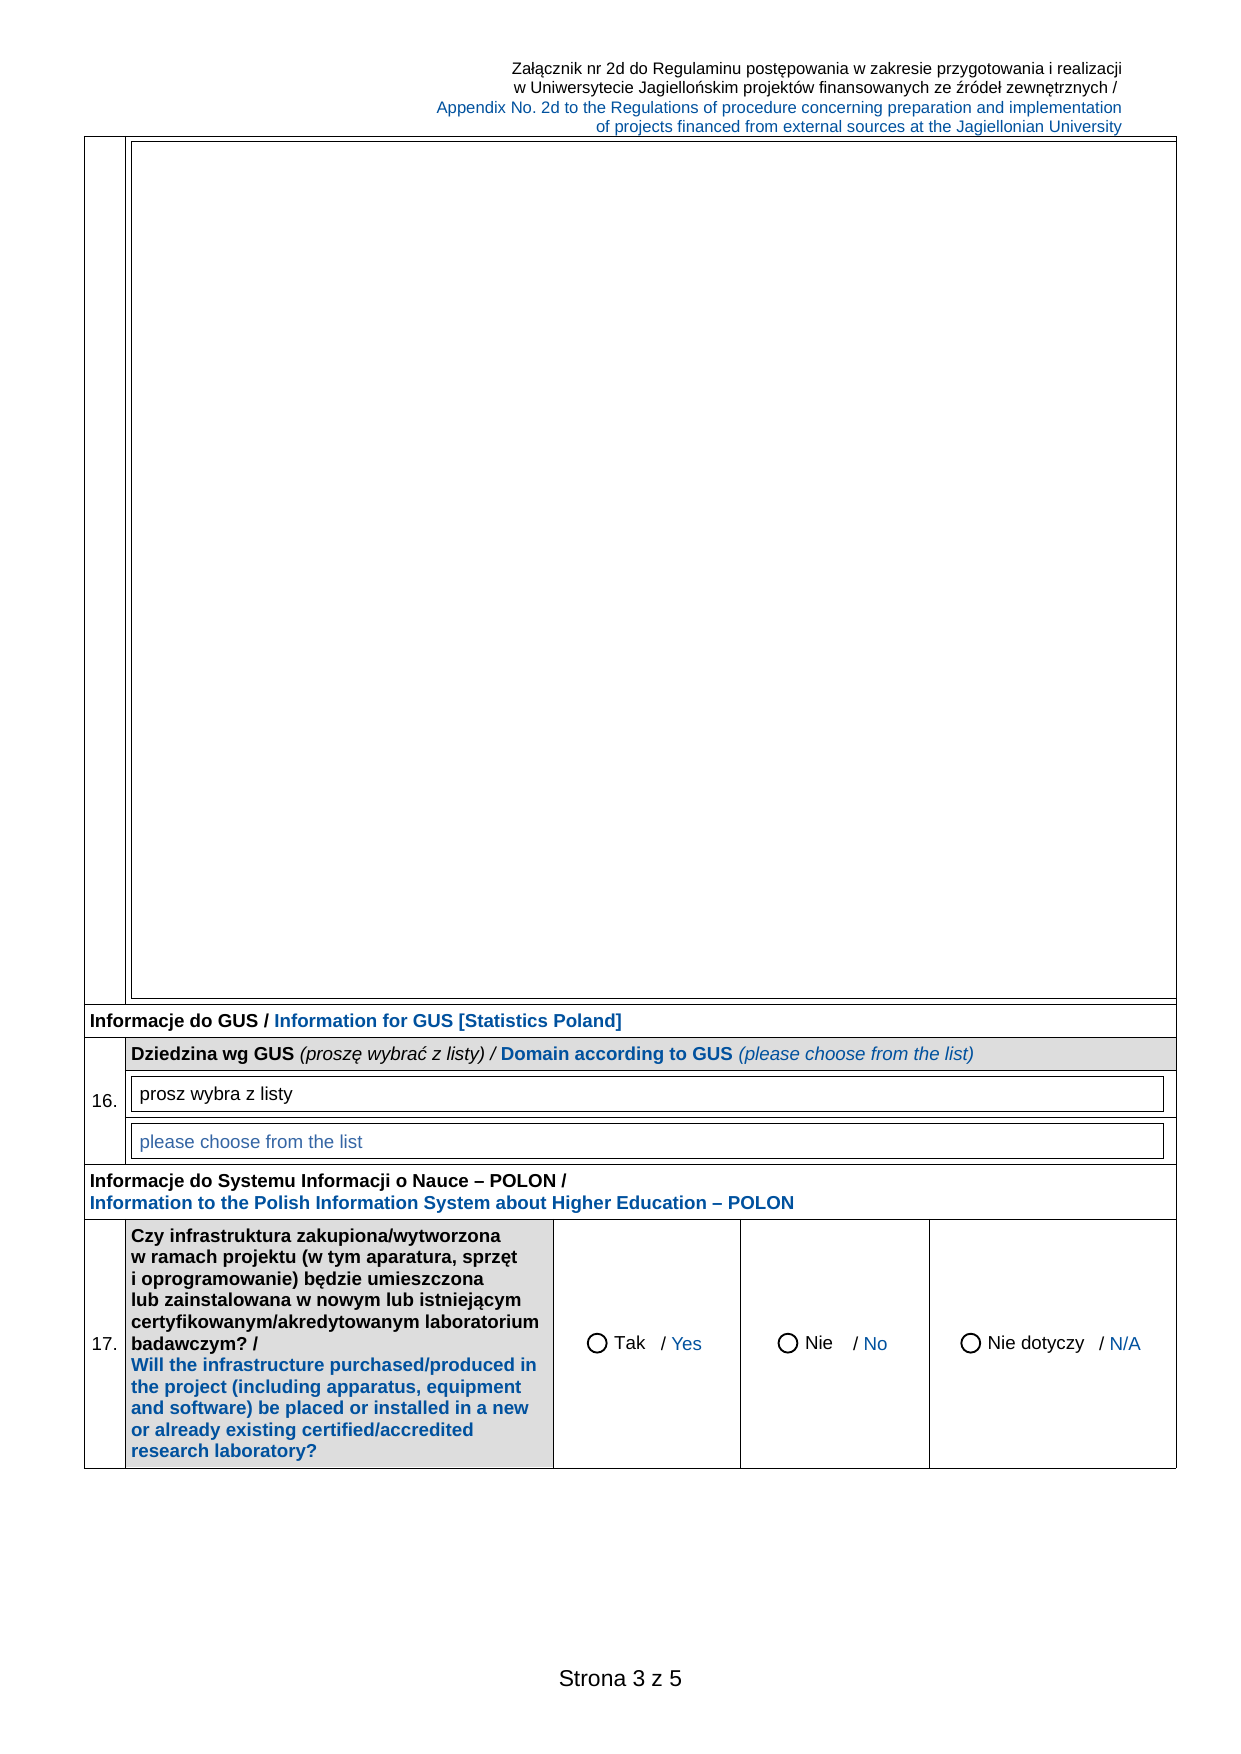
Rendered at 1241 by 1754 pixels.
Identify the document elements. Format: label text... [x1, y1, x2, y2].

table_cell / N/A [930, 1220, 1176, 1467]
table_cell [126, 137, 1176, 1004]
table_cell / No [741, 1220, 929, 1467]
table_cell [126, 1071, 1176, 1117]
table_cell / Yes [554, 1220, 740, 1467]
table_cell Dziedzina wg GUS (proszę wybrać z listy) / Domain according to GUS (please choose from the list) [126, 1038, 1176, 1070]
table_cell 16. [85, 1038, 125, 1164]
table_cell Informacje do Systemu Informacji o Nauce – POLON / Information to the Polish Information System about Higher Education – POLON [85, 1165, 1176, 1219]
table_cell Czy infrastruktura zakupiona/wytworzona w ramach projektu (w tym aparatura, sprzęt i oprogramowanie) będzie umieszczona lub zainstalowana w nowym lub istniejącym certyfikowanym/akredytowanym laboratorium badawczym? / Will the infrastructure purchased/produced in the project (including apparatus, equipment and software) be placed or installed in a new or already existing certified/accredited research laboratory? [126, 1220, 553, 1467]
table_cell 17. [85, 1220, 125, 1467]
table_cell Informacje do GUS / Information for GUS [Statistics Poland] [85, 1005, 1176, 1037]
table_cell [85, 137, 125, 1004]
table_cell [126, 1118, 1176, 1164]
